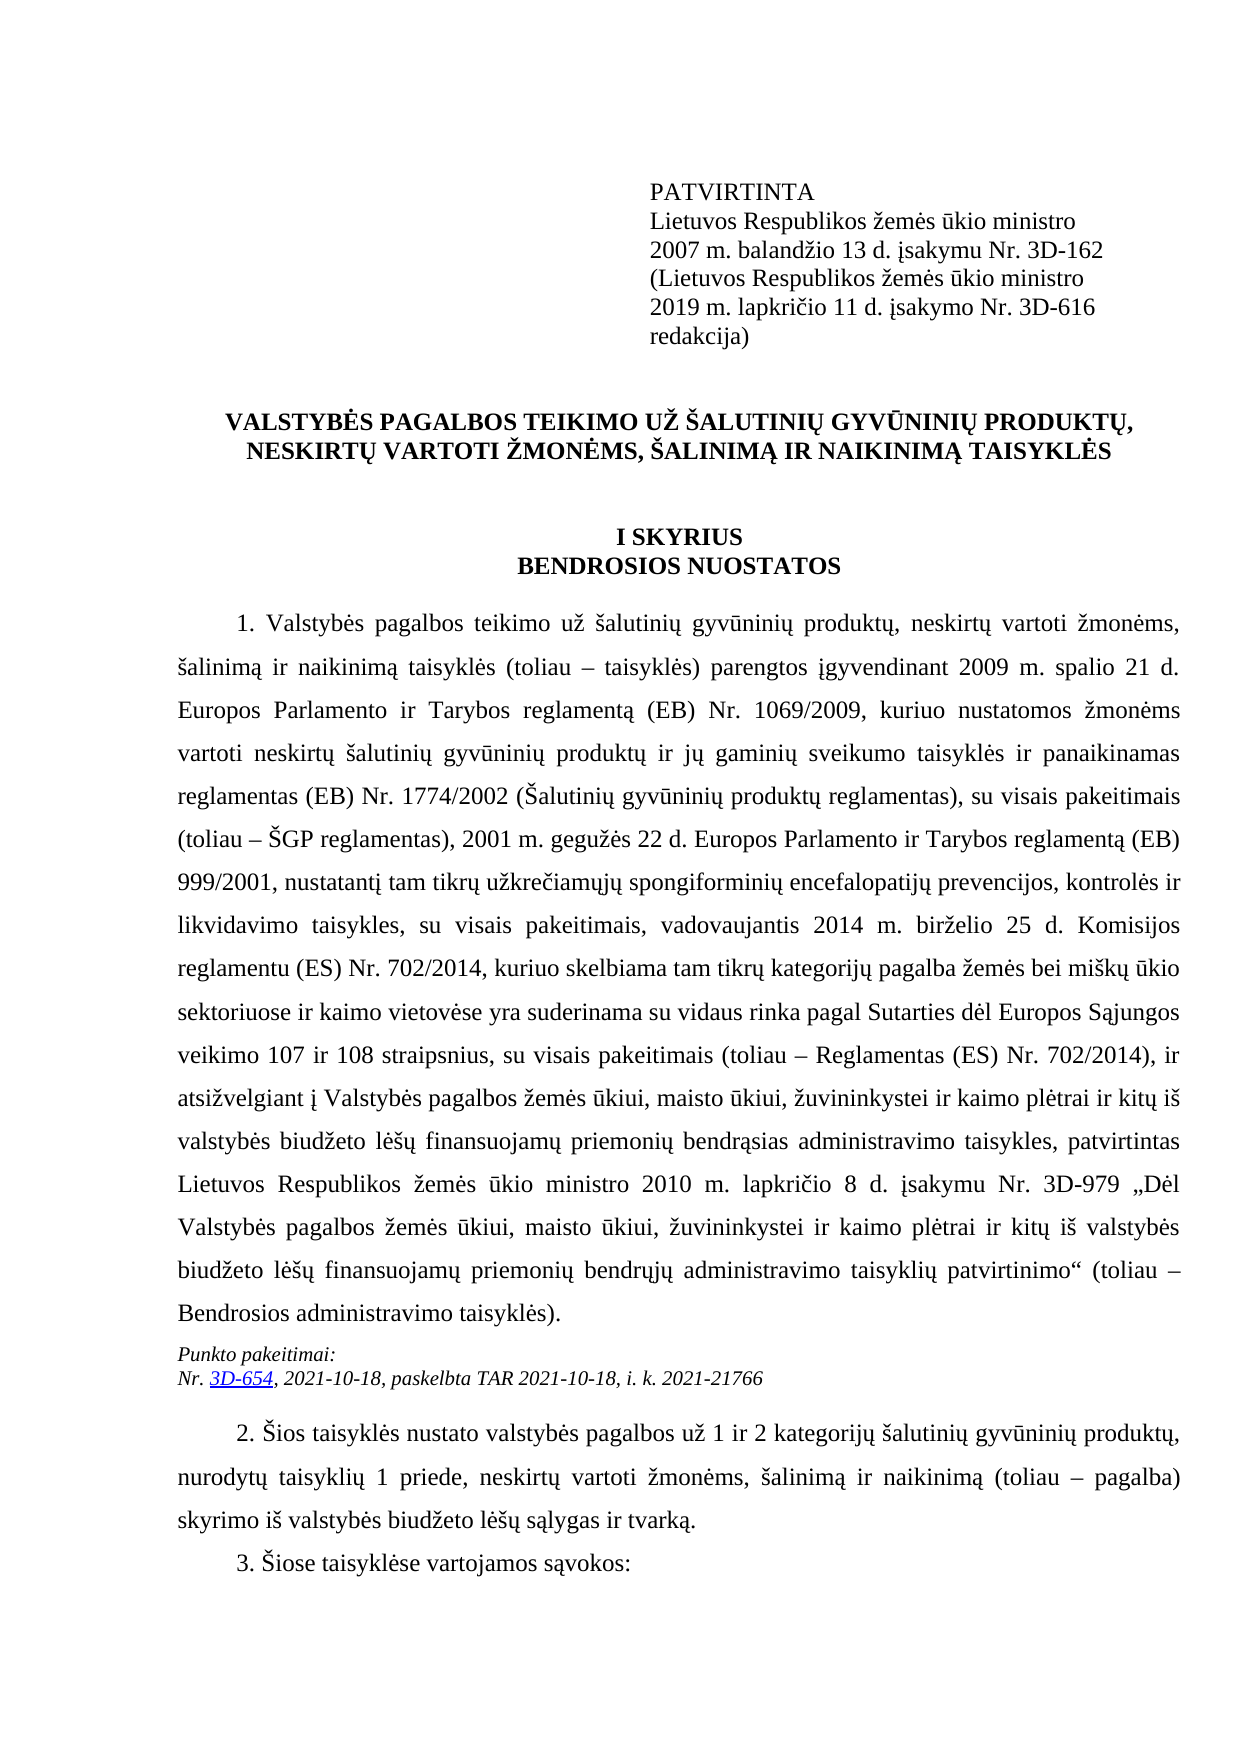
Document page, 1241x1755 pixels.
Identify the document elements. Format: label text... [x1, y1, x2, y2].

text Punkto pakeitimai: [177, 1342, 1181, 1366]
text Nr. 3D-654, 2021-10-18, paskelbta TAR 2021-10-18, i. k. 2021-21766 [177, 1366, 1181, 1390]
text I SKYRIUS [177, 522, 1181, 551]
text (Lietuvos Respublikos žemės ūkio ministro [649, 263, 1181, 292]
text Lietuvos Respublikos žemės ūkio ministro [649, 206, 1181, 235]
text BENDROSIOS NUOSTATOS [177, 551, 1181, 580]
text redakcija) [649, 321, 1181, 350]
text 2007 m. balandžio 13 d. įsakymu Nr. 3D-162 [649, 235, 1181, 263]
text 1. Valstybės pagalbos teikimo už šalutinių gyvūninių produktų, neskirtų vartoti žmonėms, šalinimą ir naikinimą taisyklės (toliau – taisyklės) parengtos įgyvendinant 2009 m. spalio 21 d. Europos Parlamento ir Tarybos reglamentą (EB) Nr. 1069/2009, kuriuo nustatomos žmonėms vartoti neskirtų šalutinių gyvūninių produktų ir jų gaminių sveikumo taisyklės ir panaikinamas reglamentas (EB) Nr. 1774/2002 (Šalutinių gyvūninių produktų reglamentas), su visais pakeitimais (toliau – ŠGP reglamentas), 2001 m. gegužės 22 d. Europos Parlamento ir Tarybos reglamentą (EB) 999/2001, nustatantį tam tikrų užkrečiamųjų spongiforminių encefalopatijų prevencijos, kontrolės ir likvidavimo taisykles, su visais pakeitimais, vadovaujantis 2014 m. birželio 25 d. Komisijos reglamentu (ES) Nr. 702/2014, kuriuo skelbiama tam tikrų kategorijų pagalba žemės bei miškų ūkio sektoriuose ir kaimo vietovėse yra suderinama su vidaus rinka pagal Sutarties dėl Europos Sąjungos veikimo 107 ir 108 straipsnius, su visais pakeitimais (toliau – Reglamentas (ES) Nr. 702/2014), ir atsižvelgiant į Valstybės pagalbos žemės ūkiui, maisto ūkiui, žuvininkystei ir kaimo plėtrai ir kitų iš valstybės biudžeto lėšų finansuojamų priemonių bendrąsias administravimo taisykles, patvirtintas Lietuvos Respublikos žemės ūkio ministro 2010 m. lapkričio 8 d. įsakymu Nr. 3D-979 „Dėl Valstybės pagalbos žemės ūkiui, maisto ūkiui, žuvininkystei ir kaimo plėtrai ir kitų iš valstybės biudžeto lėšų finansuojamų priemonių bendrųjų administravimo taisyklių patvirtinimo“ (toliau – Bendrosios administravimo taisyklės). [177, 608, 1181, 1327]
text VALSTYBĖS PAGALBOS TEIKIMO UŽ ŠALUTINIŲ GYVŪNINIŲ PRODUKTŲ, NESKIRTŲ VARTOTI ŽMONĖMS, ŠALINIMĄ IR NAIKINIMĄ TAISYKLĖS [177, 407, 1181, 465]
text 3. Šiose taisyklėse vartojamos sąvokos: [177, 1548, 1181, 1577]
text 2. Šios taisyklės nustato valstybės pagalbos už 1 ir 2 kategorijų šalutinių gyvūninių produktų, nurodytų taisyklių 1 priede, neskirtų vartoti žmonėms, šalinimą ir naikinimą (toliau – pagalba) skyrimo iš valstybės biudžeto lėšų sąlygas ir tvarką. [177, 1418, 1181, 1533]
text 2019 m. lapkričio 11 d. įsakymo Nr. 3D-616 [649, 292, 1181, 321]
text PATVIRTINTA [649, 177, 1181, 206]
